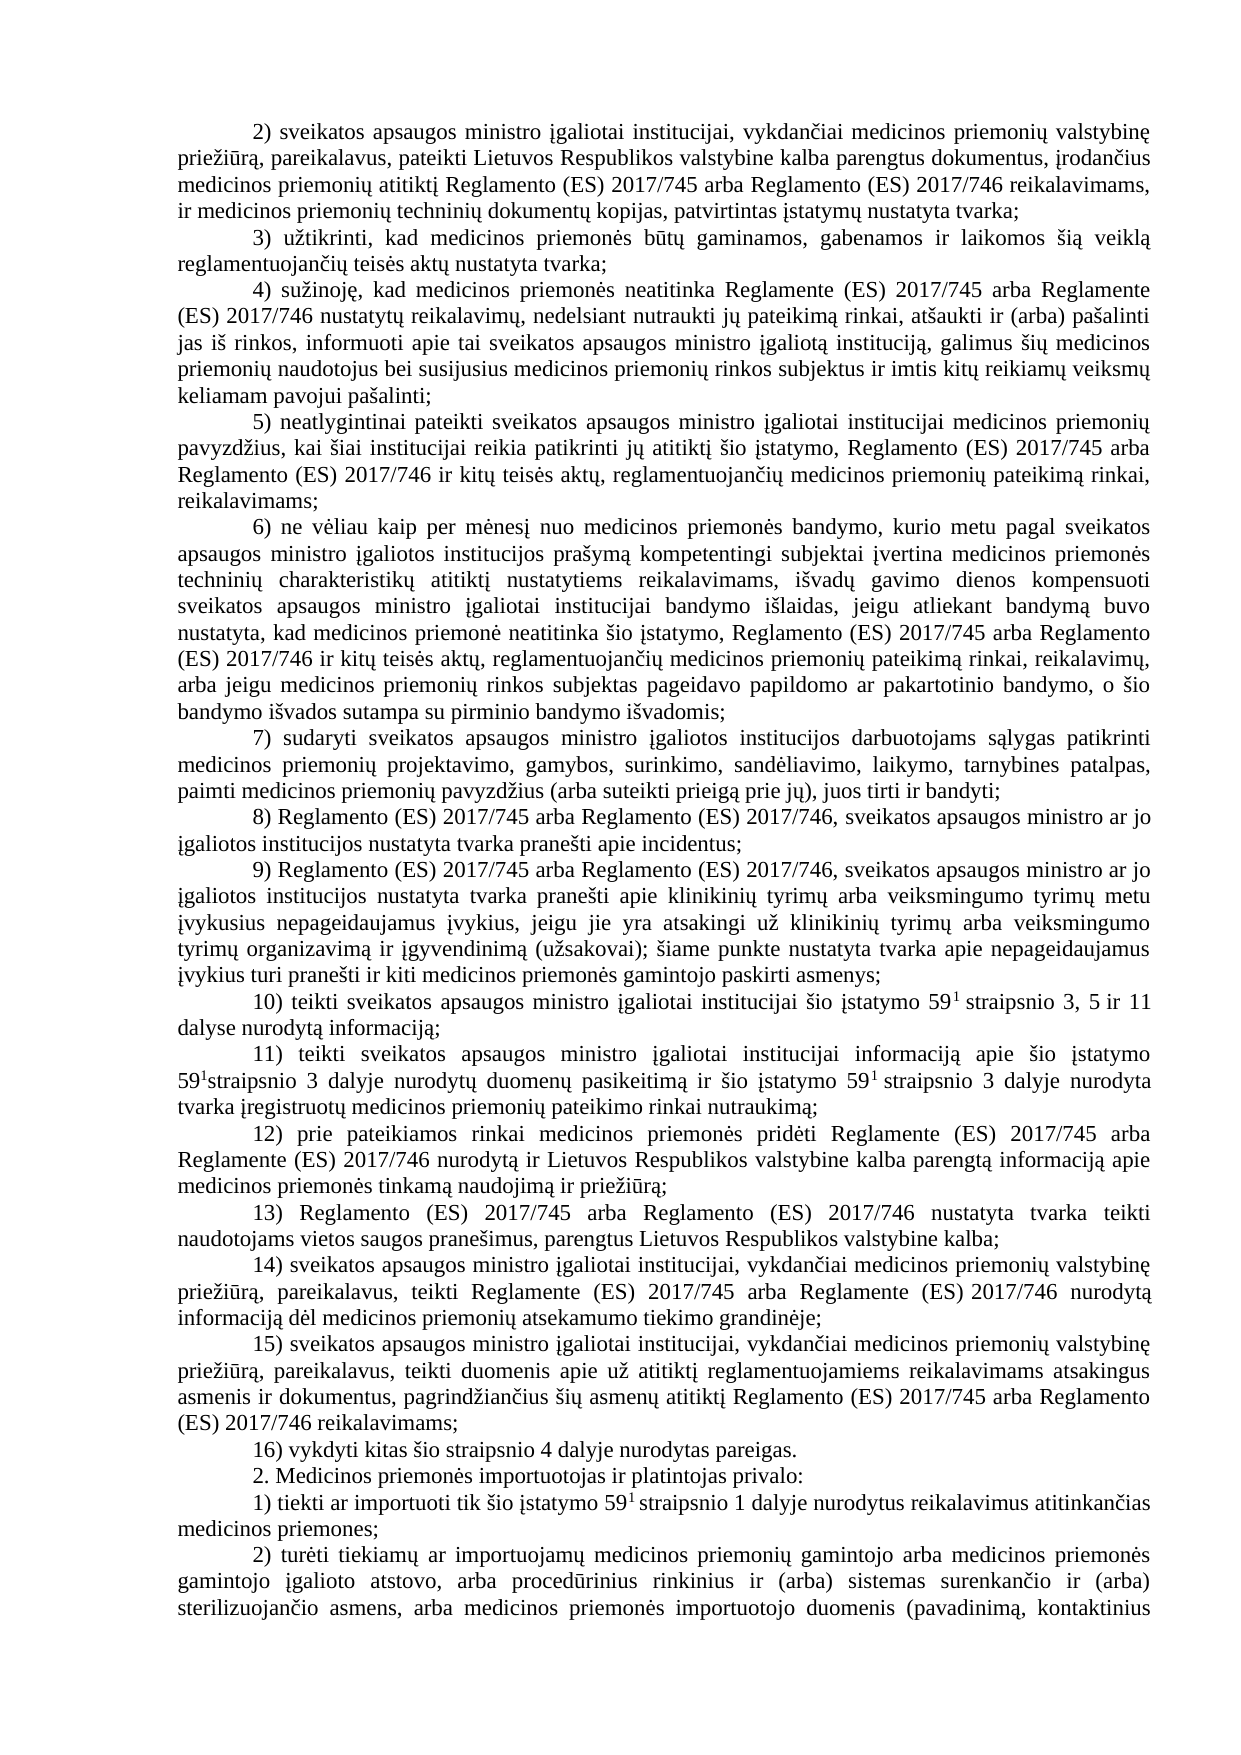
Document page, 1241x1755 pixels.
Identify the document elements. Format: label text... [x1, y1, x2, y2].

text 3) užtikrinti, kad medicinos priemonės būtų gaminamos, gabenamos ir laikomos šią veiklą reglamentuojančių teisės aktų nustatyta tvarka; [177, 223, 1152, 276]
text 2) sveikatos apsaugos ministro įgaliotai institucijai, vykdančiai medicinos priemonių valstybinę priežiūrą, pareikalavus, pateikti Lietuvos Respublikos valstybine kalba parengtus dokumentus, įrodančius medicinos priemonių atitiktį Reglamento (ES) 2017/745 arba Reglamento (ES) 2017/746 reikalavimams, ir medicinos priemonių techninių dokumentų kopijas, patvirtintas įstatymų nustatyta tvarka; [177, 118, 1152, 223]
text 1) tiekti ar importuoti tik šio įstatymo 591 straipsnio 1 dalyje nurodytus reikalavimus atitinkančias medicinos priemones; [177, 1488, 1152, 1541]
text 16) vykdyti kitas šio straipsnio 4 dalyje nurodytas pareigas. [177, 1436, 1152, 1462]
text 6) ne vėliau kaip per mėnesį nuo medicinos priemonės bandymo, kurio metu pagal sveikatos apsaugos ministro įgaliotos institucijos prašymą kompetentingi subjektai įvertina medicinos priemonės techninių charakteristikų atitiktį nustatytiems reikalavimams, išvadų gavimo dienos kompensuoti sveikatos apsaugos ministro įgaliotai institucijai bandymo išlaidas, jeigu atliekant bandymą buvo nustatyta, kad medicinos priemonė neatitinka šio įstatymo, Reglamento (ES) 2017/745 arba Reglamento (ES) 2017/746 ir kitų teisės aktų, reglamentuojančių medicinos priemonių pateikimą rinkai, reikalavimų, arba jeigu medicinos priemonių rinkos subjektas pageidavo papildomo ar pakartotinio bandymo, o šio bandymo išvados sutampa su pirminio bandymo išvadomis; [177, 513, 1152, 724]
text 5) neatlygintinai pateikti sveikatos apsaugos ministro įgaliotai institucijai medicinos priemonių pavyzdžius, kai šiai institucijai reikia patikrinti jų atitiktį šio įstatymo, Reglamento (ES) 2017/745 arba Reglamento (ES) 2017/746 ir kitų teisės aktų, reglamentuojančių medicinos priemonių pateikimą rinkai, reikalavimams; [177, 408, 1152, 513]
text 4) sužinoję, kad medicinos priemonės neatitinka Reglamente (ES) 2017/745 arba Reglamente (ES) 2017/746 nustatytų reikalavimų, nedelsiant nutraukti jų pateikimą rinkai, atšaukti ir (arba) pašalinti jas iš rinkos, informuoti apie tai sveikatos apsaugos ministro įgaliotą instituciją, galimus šių medicinos priemonių naudotojus bei susijusius medicinos priemonių rinkos subjektus ir imtis kitų reikiamų veiksmų keliamam pavojui pašalinti; [177, 276, 1152, 408]
text 8) Reglamento (ES) 2017/745 arba Reglamento (ES) 2017/746, sveikatos apsaugos ministro ar jo įgaliotos institucijos nustatyta tvarka pranešti apie incidentus; [177, 803, 1152, 856]
text 15) sveikatos apsaugos ministro įgaliotai institucijai, vykdančiai medicinos priemonių valstybinę priežiūrą, pareikalavus, teikti duomenis apie už atitiktį reglamentuojamiems reikalavimams atsakingus asmenis ir dokumentus, pagrindžiančius šių asmenų atitiktį Reglamento (ES) 2017/745 arba Reglamento (ES) 2017/746 reikalavimams; [177, 1330, 1152, 1436]
text 13) Reglamento (ES) 2017/745 arba Reglamento (ES) 2017/746 nustatyta tvarka teikti naudotojams vietos saugos pranešimus, parengtus Lietuvos Respublikos valstybine kalba; [177, 1199, 1152, 1251]
text 11) teikti sveikatos apsaugos ministro įgaliotai institucijai informaciją apie šio įstatymo 591straipsnio 3 dalyje nurodytų duomenų pasikeitimą ir šio įstatymo 591 straipsnio 3 dalyje nurodyta tvarka įregistruotų medicinos priemonių pateikimo rinkai nutraukimą; [177, 1041, 1152, 1119]
text 2) turėti tiekiamų ar importuojamų medicinos priemonių gamintojo arba medicinos priemonės gamintojo įgalioto atstovo, arba procedūrinius rinkinius ir (arba) sistemas surenkančio ir (arba) sterilizuojančio asmens, arba medicinos priemonės importuotojo duomenis (pavadinimą, kontaktinius [177, 1541, 1152, 1620]
text 2. Medicinos priemonės importuotojas ir platintojas privalo: [177, 1462, 1152, 1488]
text 14) sveikatos apsaugos ministro įgaliotai institucijai, vykdančiai medicinos priemonių valstybinę priežiūrą, pareikalavus, teikti Reglamente (ES) 2017/745 arba Reglamente (ES) 2017/746 nurodytą informaciją dėl medicinos priemonių atsekamumo tiekimo grandinėje; [177, 1251, 1152, 1330]
text 12) prie pateikiamos rinkai medicinos priemonės pridėti Reglamente (ES) 2017/745 arba Reglamente (ES) 2017/746 nurodytą ir Lietuvos Respublikos valstybine kalba parengtą informaciją apie medicinos priemonės tinkamą naudojimą ir priežiūrą; [177, 1119, 1152, 1199]
text 7) sudaryti sveikatos apsaugos ministro įgaliotos institucijos darbuotojams sąlygas patikrinti medicinos priemonių projektavimo, gamybos, surinkimo, sandėliavimo, laikymo, tarnybines patalpas, paimti medicinos priemonių pavyzdžius (arba suteikti prieigą prie jų), juos tirti ir bandyti; [177, 724, 1152, 803]
text 10) teikti sveikatos apsaugos ministro įgaliotai institucijai šio įstatymo 591 straipsnio 3, 5 ir 11 dalyse nurodytą informaciją; [177, 988, 1152, 1041]
text 9) Reglamento (ES) 2017/745 arba Reglamento (ES) 2017/746, sveikatos apsaugos ministro ar jo įgaliotos institucijos nustatyta tvarka pranešti apie klinikinių tyrimų arba veiksmingumo tyrimų metu įvykusius nepageidaujamus įvykius, jeigu jie yra atsakingi už klinikinių tyrimų arba veiksmingumo tyrimų organizavimą ir įgyvendinimą (užsakovai); šiame punkte nustatyta tvarka apie nepageidaujamus įvykius turi pranešti ir kiti medicinos priemonės gamintojo paskirti asmenys; [177, 856, 1152, 988]
